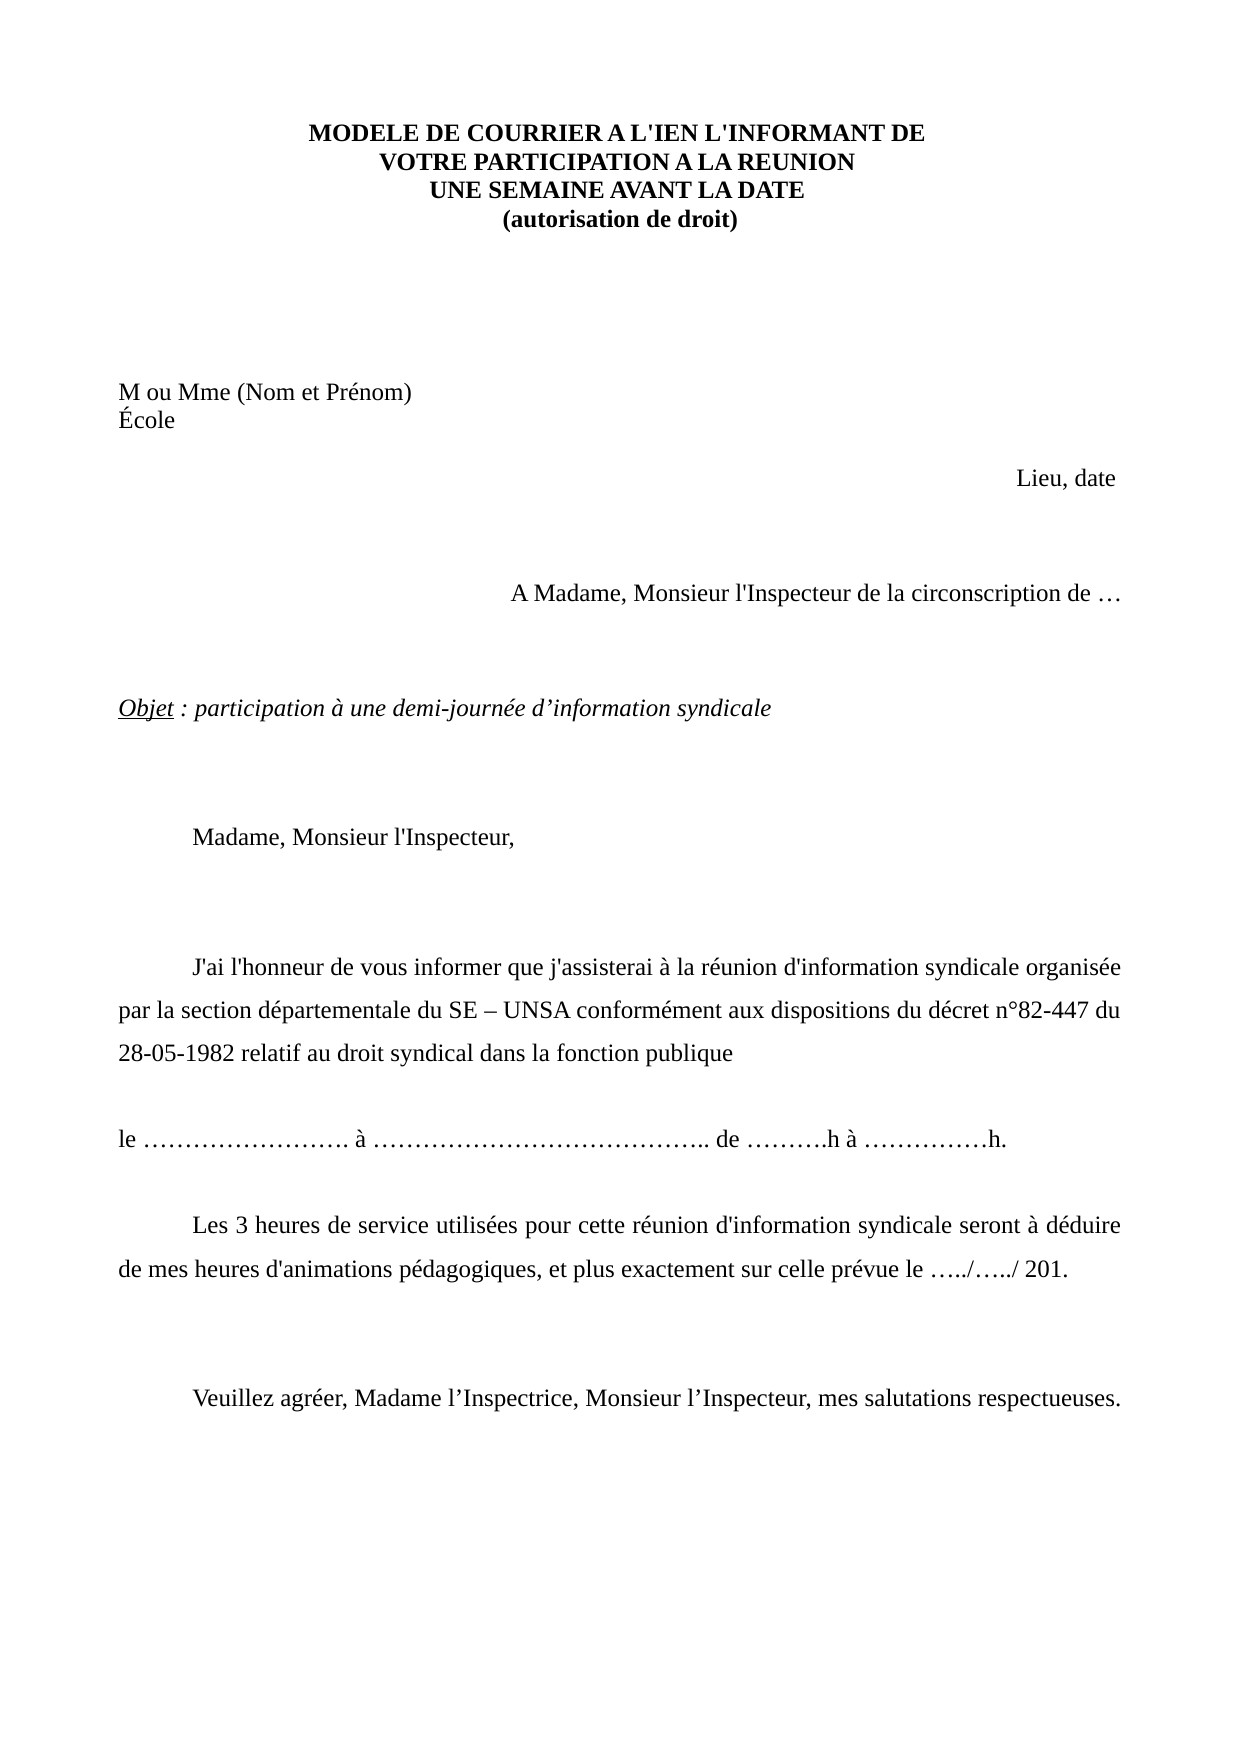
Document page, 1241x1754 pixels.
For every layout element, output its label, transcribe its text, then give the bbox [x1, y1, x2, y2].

text Veuillez agréer, Madame l’Inspectrice, Monsieur l’Inspecteur, mes salutations respectueuses. [118, 1383, 1122, 1412]
text le ……………………. à ………………………………….. de ……….h à ……………h. [118, 1124, 1122, 1153]
text Madame, Monsieur l'Inspecteur, [118, 822, 1122, 851]
text (autorisation de droit) [118, 204, 1122, 233]
text Lieu, date [118, 463, 1122, 492]
text Les 3 heures de service utilisées pour cette réunion d'information syndicale seront à déduire de mes heures d'animations pédagogiques, et plus exactement sur celle prévue le …../…../ 201. [118, 1211, 1122, 1282]
text J'ai l'honneur de vous informer que j'assisterai à la réunion d'information syndicale organisée par la section départementale du SE – UNSA conformément aux dispositions du décret n°82-447 du 28-05-1982 relatif au droit syndical dans la fonction publique [118, 952, 1122, 1067]
text UNE SEMAINE AVANT LA DATE [118, 176, 1122, 204]
text VOTRE PARTICIPATION A LA REUNION [118, 147, 1122, 176]
text M ou Mme (Nom et Prénom) [118, 377, 1122, 406]
text MODELE DE COURRIER A L'IEN L'INFORMANT DE [118, 118, 1122, 147]
text A Madame, Monsieur l'Inspecteur de la circonscription de … [118, 578, 1122, 607]
text Objet : participation à une demi-journée d’information syndicale [118, 693, 1122, 722]
text École [118, 406, 1122, 434]
